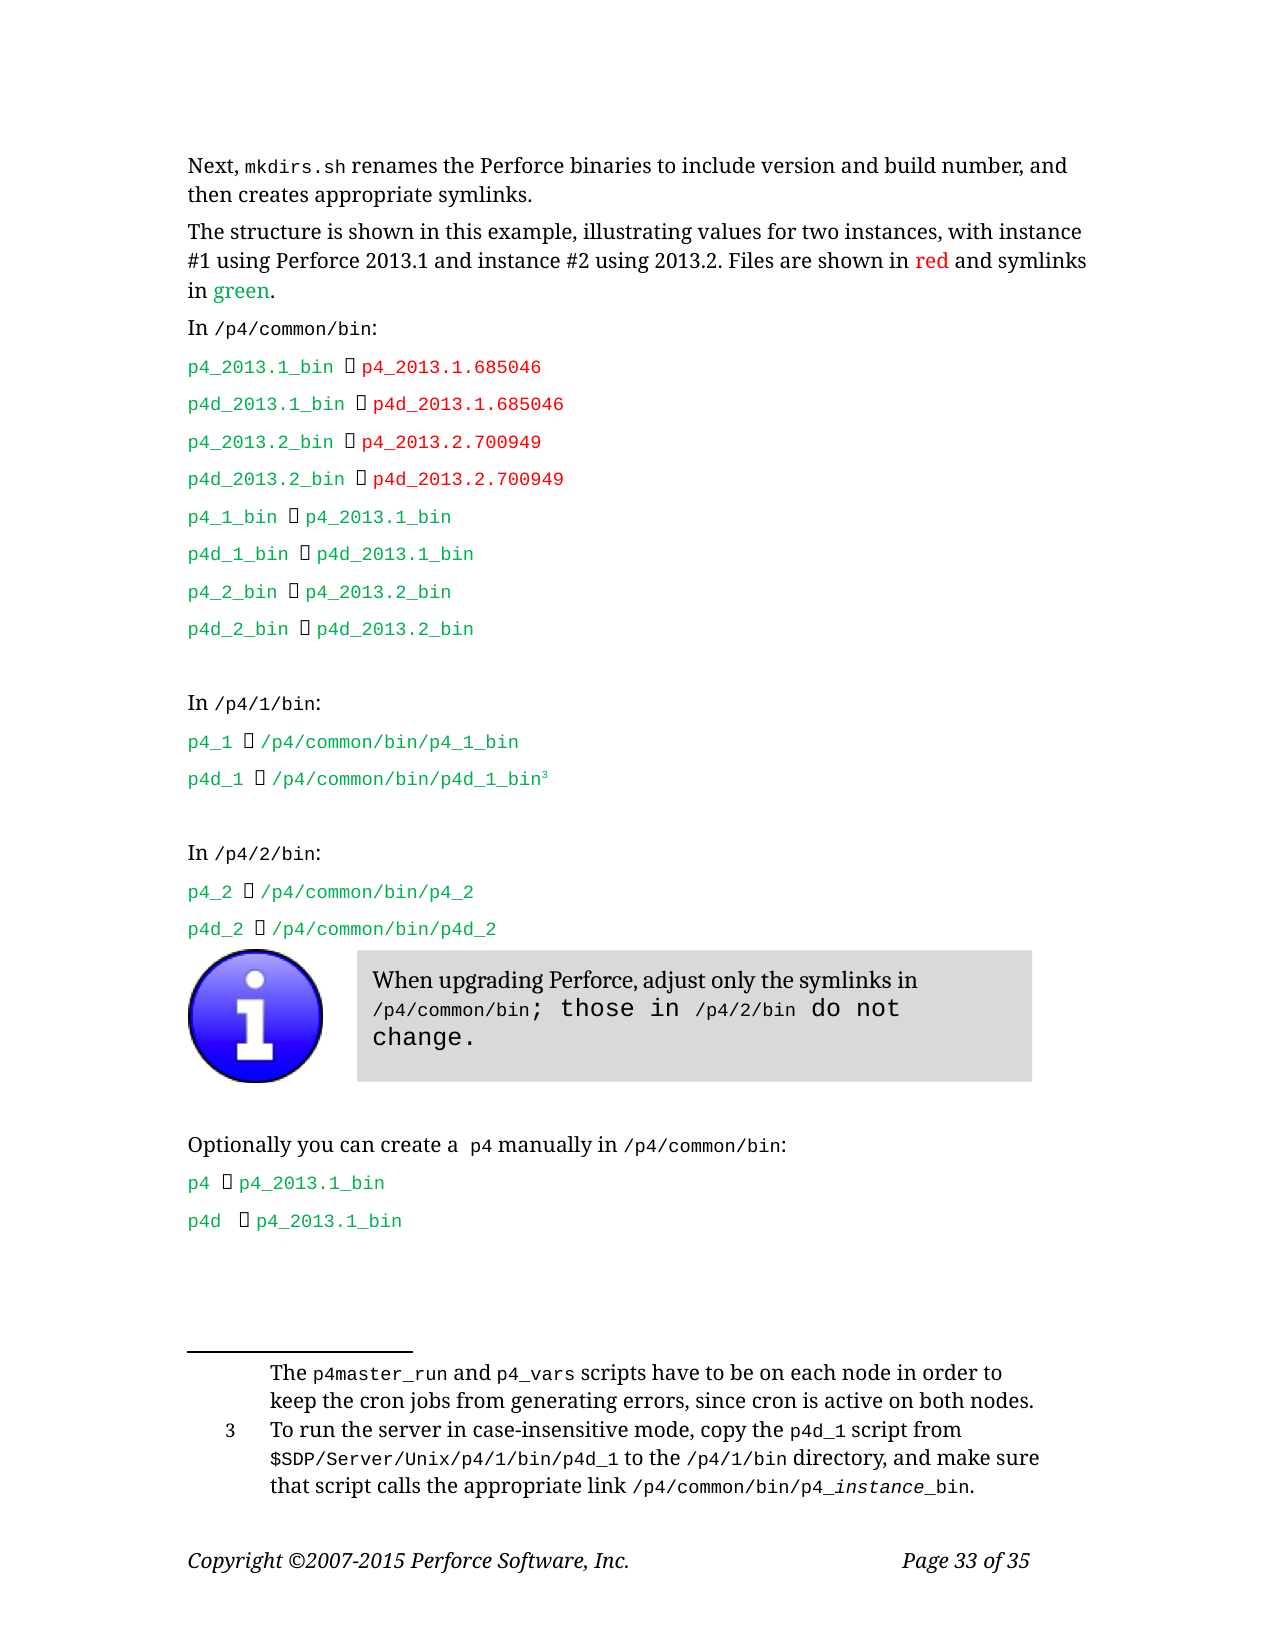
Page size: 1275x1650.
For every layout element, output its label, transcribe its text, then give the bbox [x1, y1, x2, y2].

text In /p4/2/bin: [187, 837, 1087, 867]
text p4d_2  /p4/common/bin/p4d_2 [187, 912, 1087, 942]
text p4_2_bin  p4_2013.2_bin [187, 575, 1087, 604]
text p4_1  /p4/common/bin/p4_1_bin [187, 725, 1087, 754]
text p4d_2_bin  p4d_2013.2_bin [187, 612, 1087, 642]
text p4_1_bin  p4_2013.1_bin [187, 500, 1087, 529]
text p4d_1  /p4/common/bin/p4d_1_bin [187, 762, 1087, 792]
text p4_2013.2_bin  p4_2013.2.700949 [187, 425, 1087, 454]
text p4d_2013.2_bin  p4d_2013.2.700949 [187, 462, 1087, 492]
text To run the server in case-insensitive mode, copy the p4d_1 script from $SDP/Server/Unix/p4/1/bin/p4d_1 to the /p4/1/bin directory, and make sure that script calls the appropriate link /p4/common/bin/p4_instance_bin. [225, 1415, 1042, 1500]
text In /p4/1/bin: [187, 687, 1087, 717]
text p4_2  /p4/common/bin/p4_2 [187, 875, 1087, 904]
text In /p4/common/bin: [187, 312, 1087, 342]
text p4d_1_bin  p4d_2013.1_bin [187, 537, 1087, 567]
text p4d_2013.1_bin  p4d_2013.1.685046 [187, 387, 1087, 417]
picture [187, 949, 323, 1083]
text p4  p4_2013.1_bin [187, 1166, 1087, 1196]
text p4d  p4_2013.1_bin [187, 1204, 1087, 1233]
text p4_2013.1_bin  p4_2013.1.685046 [187, 350, 1087, 379]
text Optionally you can create a p4 manually in /p4/common/bin: [187, 1129, 1087, 1158]
text The structure is shown in this example, illustrating values for two instances, with instance #1 using Perforce 2013.1 and instance #2 using 2013.2. Files are shown in red and symlinks in green. [187, 217, 1087, 304]
text Next, mkdirs.sh renames the Perforce binaries to include version and build number, and then creates appropriate symlinks. [187, 150, 1087, 208]
